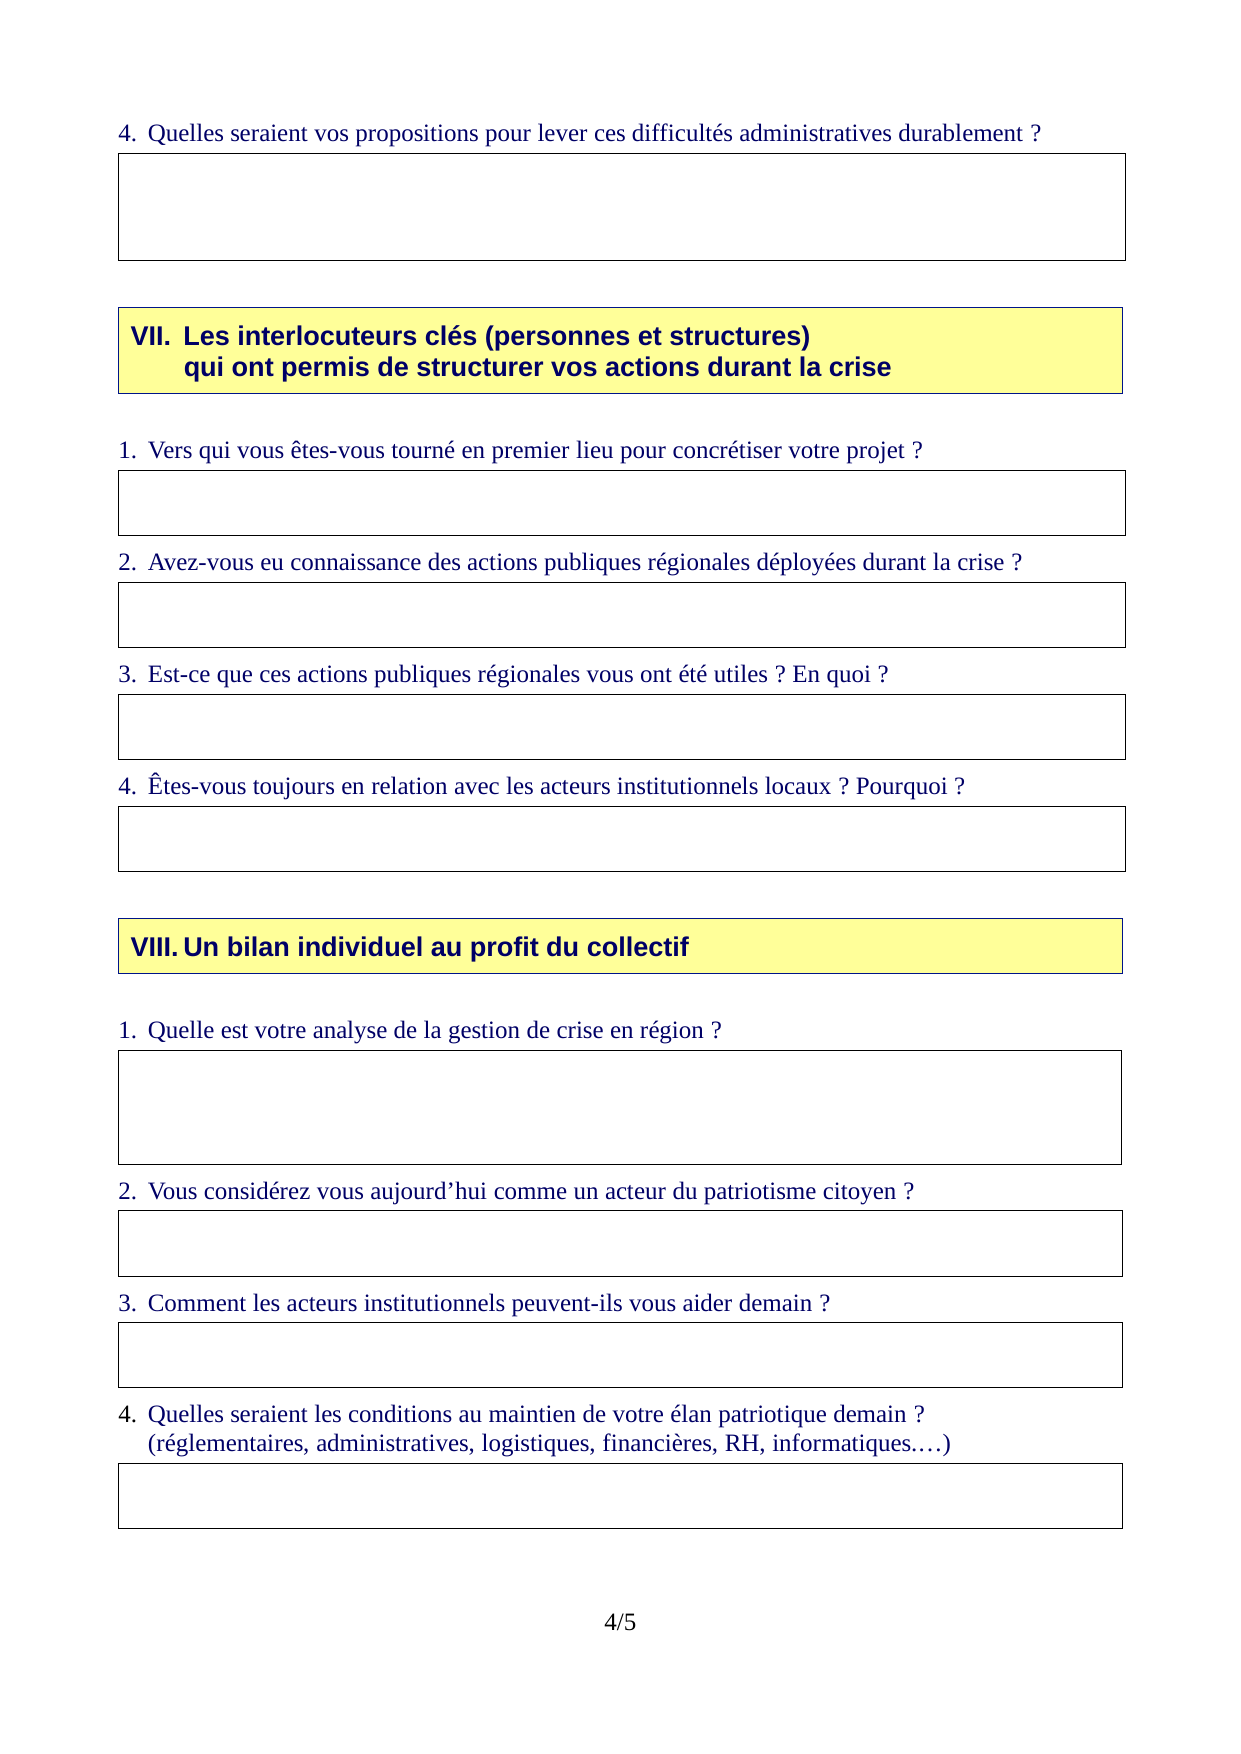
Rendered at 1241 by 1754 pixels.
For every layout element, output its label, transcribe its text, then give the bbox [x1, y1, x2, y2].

subtitle Vers qui vous êtes-vous tourné en premier lieu pour concrétiser votre projet ? [118, 435, 1122, 464]
subtitle Quelle est votre analyse de la gestion de crise en région ? [118, 1015, 1122, 1044]
subtitle Un bilan individuel au profit du collectif [119, 919, 1122, 973]
subtitle Vous considérez vous aujourd’hui comme un acteur du patriotisme citoyen ? [118, 1176, 1122, 1204]
subtitle Est-ce que ces actions publiques régionales vous ont été utiles ? En quoi ? [118, 659, 1122, 688]
subtitle Avez-vous eu connaissance des actions publiques régionales déployées durant la crise ? [118, 547, 1122, 576]
subtitle Quelles seraient les conditions au maintien de votre élan patriotique demain ? (réglementaires, administratives, logistiques, financières, RH, informatiques.…) [118, 1399, 1122, 1457]
subtitle Comment les acteurs institutionnels peuvent-ils vous aider demain ? [118, 1287, 1122, 1316]
subtitle Les interlocuteurs clés (personnes et structures) qui ont permis de structurer vos actions durant la crise [119, 308, 1122, 393]
subtitle Êtes-vous toujours en relation avec les acteurs institutionnels locaux ? Pourquoi ? [118, 771, 1122, 800]
subtitle Quelles seraient vos propositions pour lever ces difficultés administratives durablement ? [118, 118, 1122, 147]
